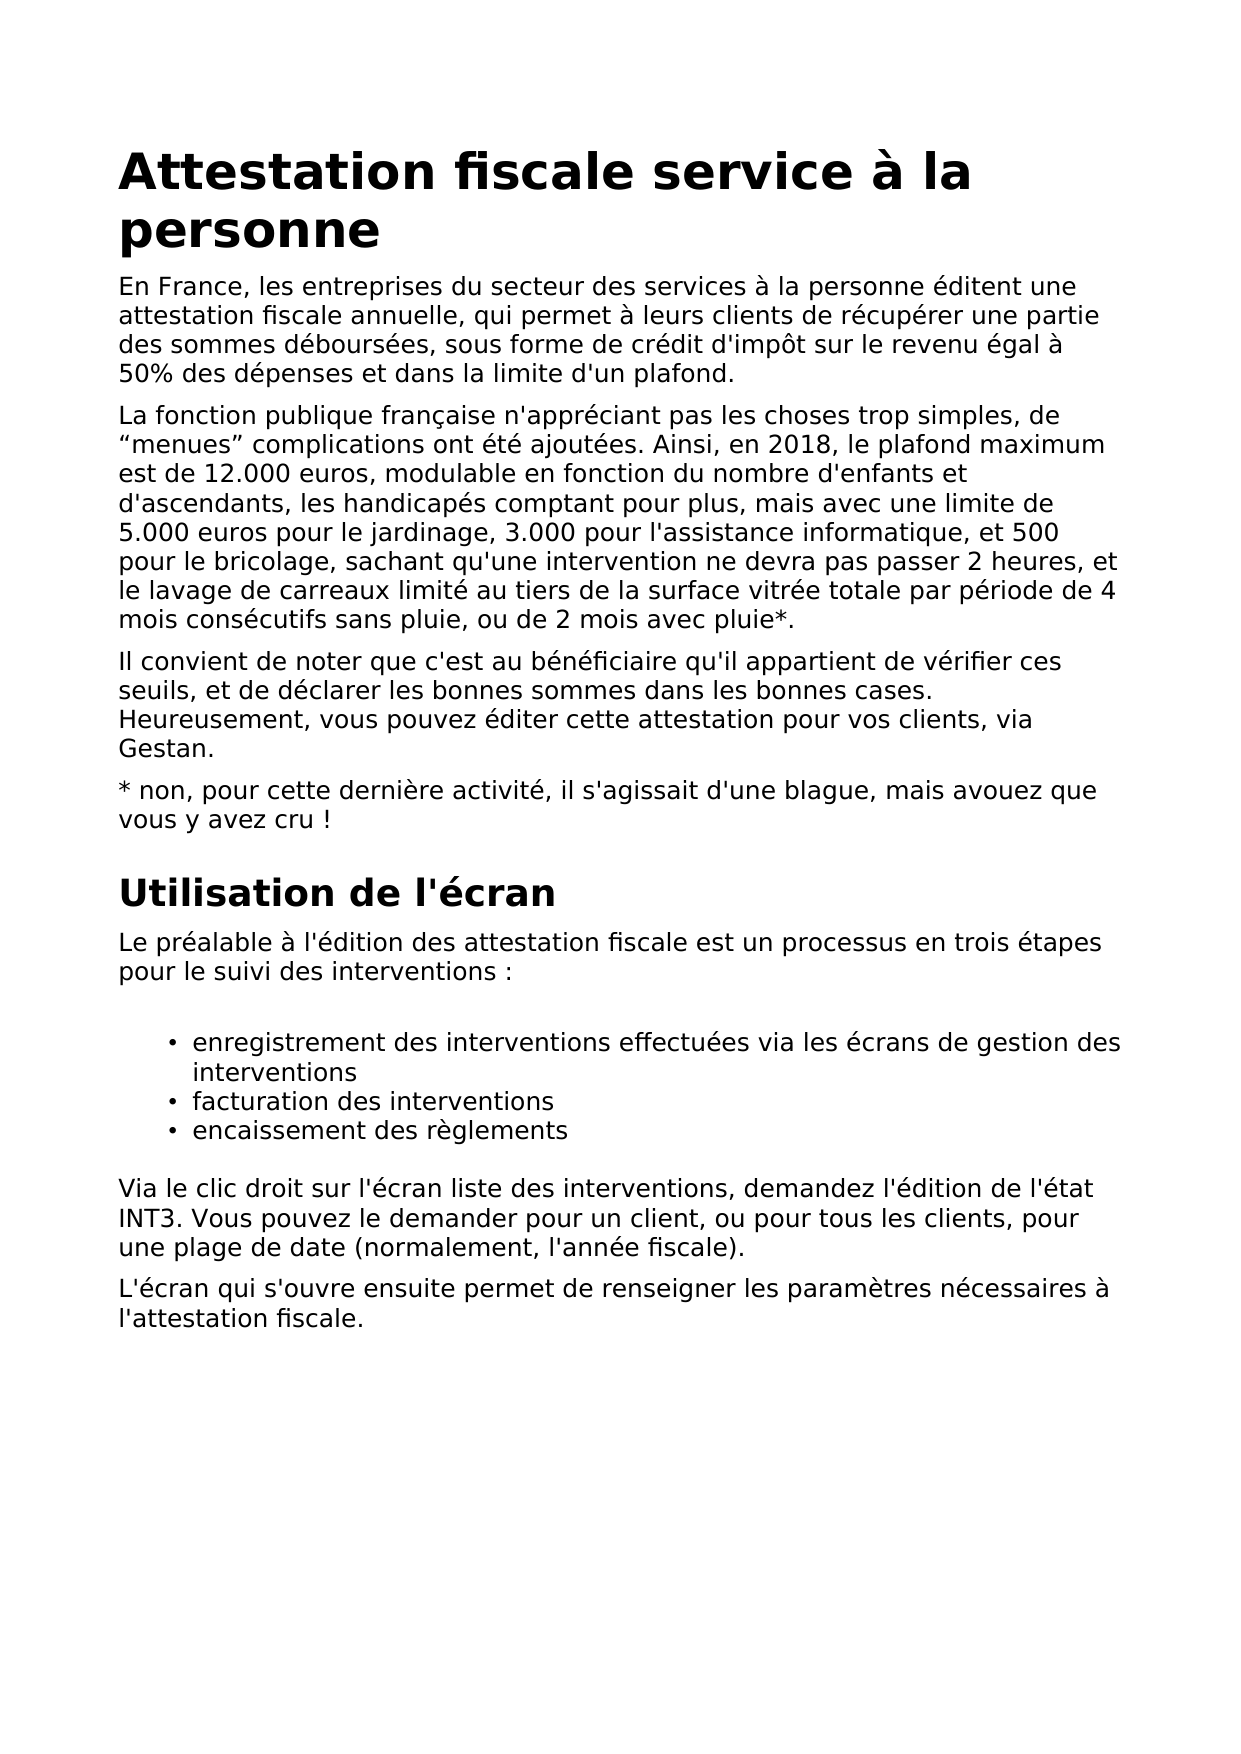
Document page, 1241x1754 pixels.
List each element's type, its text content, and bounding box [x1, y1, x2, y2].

text Il convient de noter que c'est au bénéficiaire qu'il appartient de vérifier ces seuils, et de déclarer les bonnes sommes dans les bonnes cases. Heureusement, vous pouvez éditer cette attestation pour vos clients, via Gestan. [118, 647, 1122, 764]
text Via le clic droit sur l'écran liste des interventions, demandez l'édition de l'état INT3. Vous pouvez le demander pour un client, ou pour tous les clients, pour une plage de date (normalement, l'année fiscale). [118, 1175, 1122, 1262]
text En France, les entreprises du secteur des services à la personne éditent une attestation fiscale annuelle, qui permet à leurs clients de récupérer une partie des sommes déboursées, sous forme de crédit d'impôt sur le revenu égal à 50% des dépenses et dans la limite d'un plafond. [118, 272, 1122, 389]
text La fonction publique française n'appréciant pas les choses trop simples, de “menues” complications ont été ajoutées. Ainsi, en 2018, le plafond maximum est de 12.000 euros, modulable en fonction du nombre d'enfants et d'ascendants, les handicapés comptant pour plus, mais avec une limite de 5.000 euros pour le jardinage, 3.000 pour l'assistance informatique, et 500 pour le bricolage, sachant qu'une intervention ne devra pas passer 2 heures, et le lavage de carreaux limité au tiers de la surface vitrée totale par période de 4 mois consécutifs sans pluie, ou de 2 mois avec pluie*. [118, 401, 1122, 634]
text L'écran qui s'ouvre ensuite permet de renseigner les paramètres nécessaires à l'attestation fiscale. [118, 1275, 1122, 1333]
text * non, pour cette dernière activité, il s'agissait d'une blague, mais avouez que vous y avez cru ! [118, 776, 1122, 834]
text Le préalable à l'édition des attestation fiscale est un processus en trois étapes pour le suivi des interventions : [118, 928, 1122, 987]
list encaissement des règlements [177, 1116, 1122, 1145]
subtitle Utilisation de l'écran [118, 872, 1122, 916]
list enregistrement des interventions effectuées via les écrans de gestion des interventions [177, 1028, 1122, 1087]
list facturation des interventions [177, 1087, 1122, 1116]
subtitle Attestation fiscale service à la personne [118, 143, 1122, 259]
